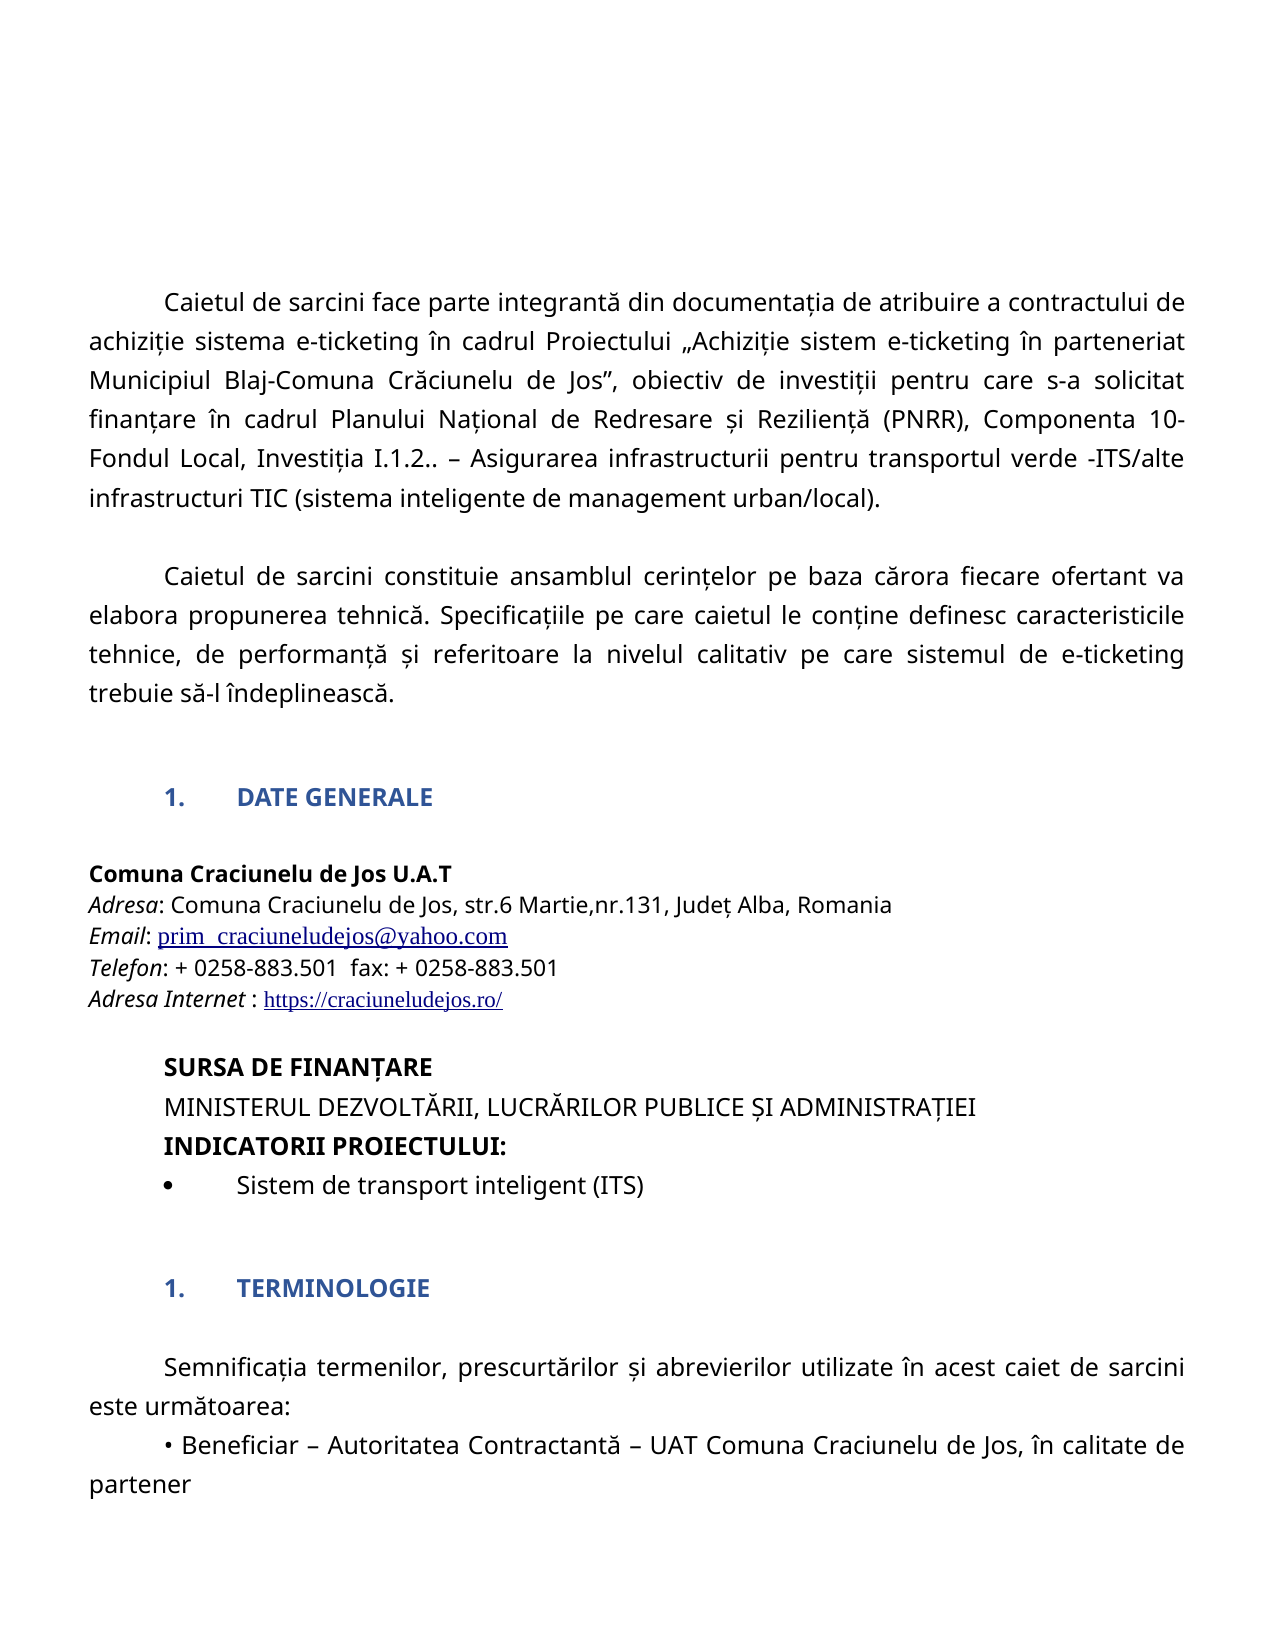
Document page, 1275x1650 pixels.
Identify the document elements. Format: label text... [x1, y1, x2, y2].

text Caietul de sarcini face parte integrantă din documentația de atribuire a contractului de achiziție sistema e-ticketing în cadrul Proiectului „Achiziție sistem e-ticketing în parteneriat Municipiul Blaj-Comuna Crăciunelu de Jos”, obiectiv de investiții pentru care s-a solicitat finanțare în cadrul Planului Național de Redresare și Reziliență (PNRR), Componenta 10- Fondul Local, Investiția I.1.2.. – Asigurarea infrastructurii pentru transportul verde -ITS/alte infrastructuri TIC (sistema inteligente de management urban/local). [89, 284, 1186, 514]
text Adresa: Comuna Craciunelu de Jos, str.6 Martie,nr.131, Județ Alba, Romania [89, 889, 1186, 920]
text Caietul de sarcini constituie ansamblul cerințelor pe baza cărora fiecare ofertant va elabora propunerea tehnică. Specificațiile pe care caietul le conține definesc caracteristicile tehnice, de performanță și referitoare la nivelul calitativ pe care sistemul de e-ticketing trebuie să-l îndeplinească. [89, 559, 1186, 710]
text Email: prim_craciuneludejos@yahoo.com [89, 920, 1186, 952]
text SURSA DE FINANȚARE [89, 1050, 1186, 1084]
text Semnificația termenilor, prescurtărilor și abrevierilor utilizate în acest caiet de sarcini este următoarea: [89, 1349, 1186, 1422]
text INDICATORII PROIECTULUI: [89, 1128, 1186, 1162]
list Sistem de transport inteligent (ITS) [89, 1167, 1186, 1202]
list TERMINOLOGIE [89, 1271, 1186, 1305]
text Comuna Craciunelu de Jos U.A.T [89, 858, 1186, 889]
text Adresa Internet : https://craciuneludejos.ro/ [89, 983, 1186, 1014]
text MINISTERUL DEZVOLTĂRII, LUCRĂRILOR PUBLICE ȘI ADMINISTRAȚIEI [89, 1089, 1186, 1123]
text • Beneficiar – Autoritatea Contractantă – UAT Comuna Craciunelu de Jos, în calitate de partener [89, 1427, 1186, 1501]
list DATE GENERALE [89, 779, 1186, 813]
text Telefon: + 0258-883.501 fax: + 0258-883.501 [89, 952, 1186, 983]
